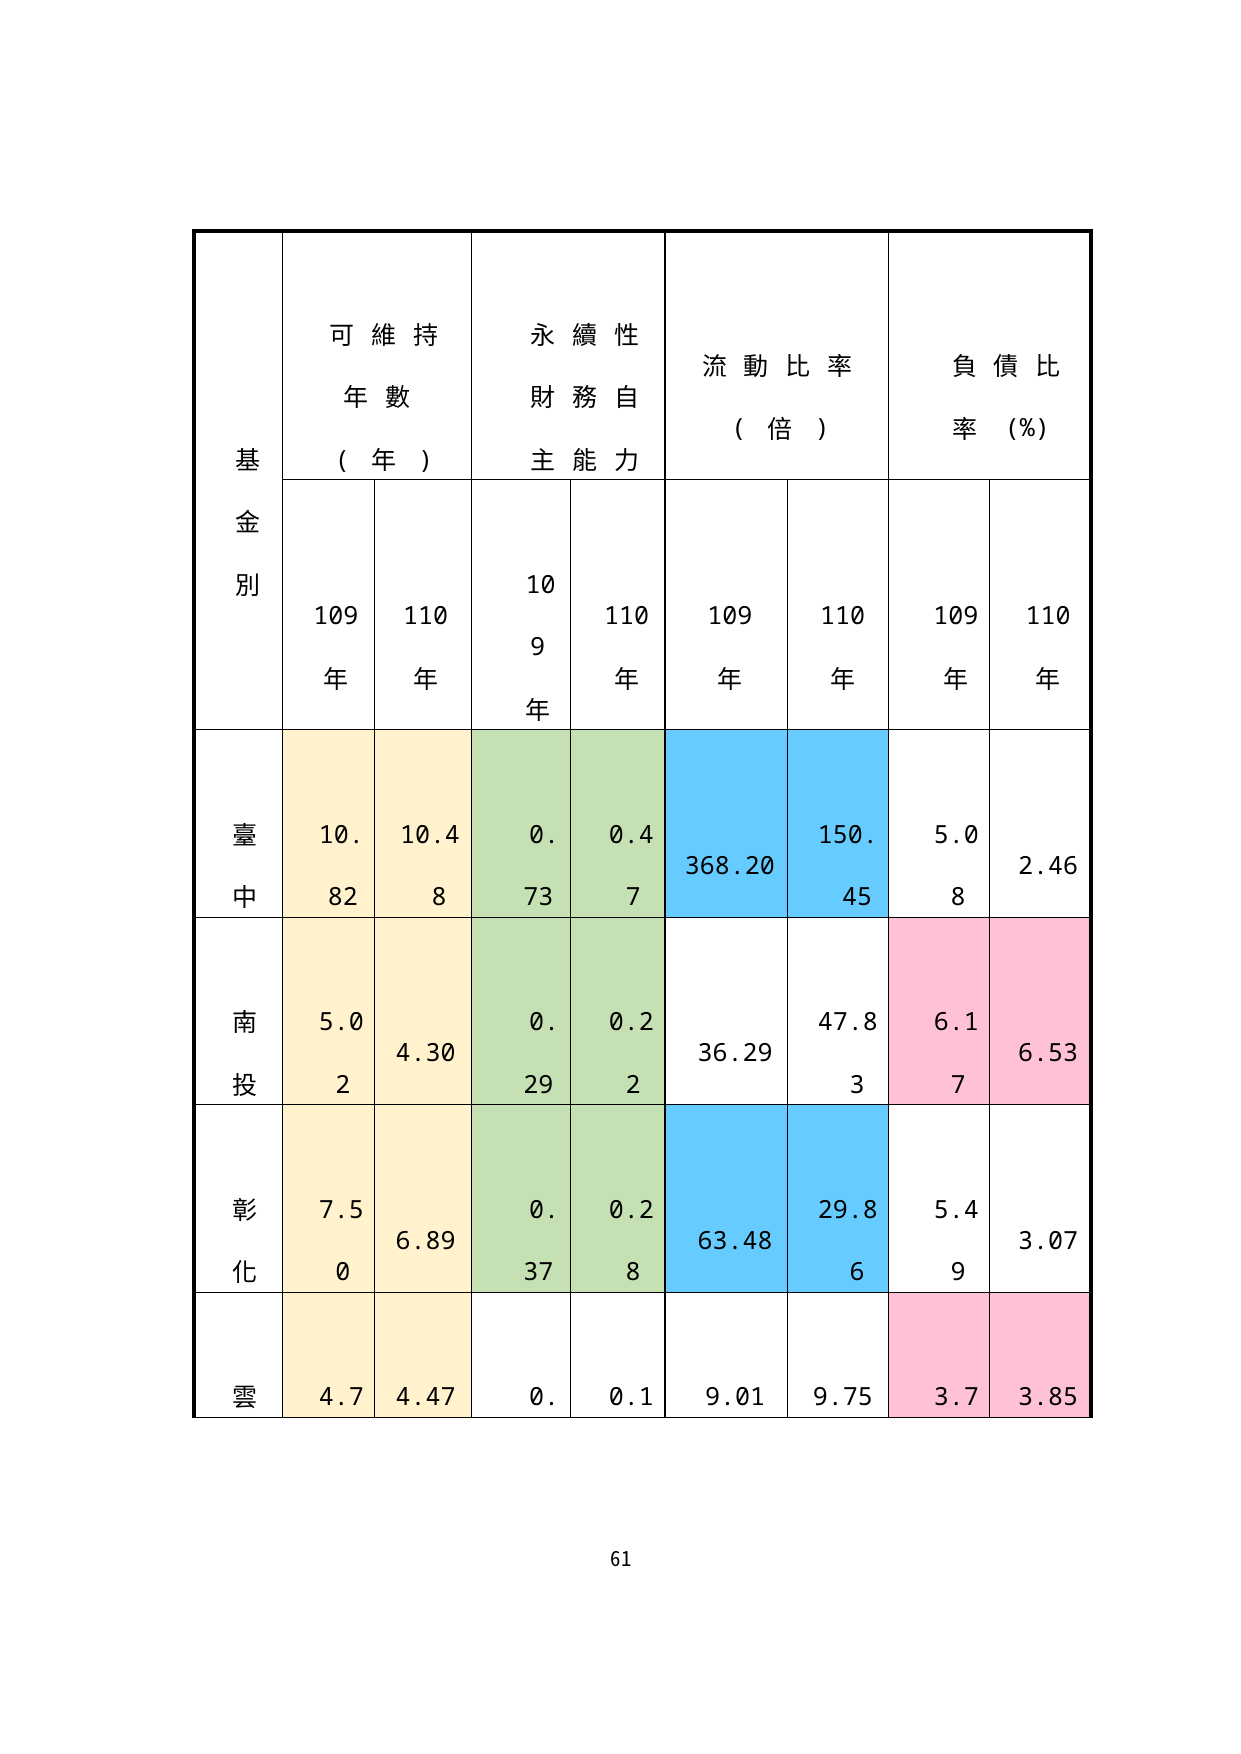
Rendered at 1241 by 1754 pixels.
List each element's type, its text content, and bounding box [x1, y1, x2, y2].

table_cell 36.29 [666, 918, 787, 1104]
table_cell 0.37 [472, 1105, 570, 1292]
table_cell 5.08 [889, 730, 989, 917]
table_cell 109年 [472, 480, 570, 729]
table_header 流動比率(倍) [666, 233, 888, 479]
table_cell 0. [472, 1293, 570, 1417]
table_cell 0.28 [571, 1105, 664, 1292]
table_header 基金別 [196, 233, 282, 729]
table_cell 150.45 [788, 730, 888, 917]
table_cell 3.85 [990, 1293, 1089, 1417]
table_cell 6.89 [375, 1105, 471, 1292]
table_cell 0.73 [472, 730, 570, 917]
table_cell 雲 [196, 1293, 282, 1417]
table_cell 29.86 [788, 1105, 888, 1292]
table_cell 110年 [990, 480, 1089, 729]
table_cell 110年 [788, 480, 888, 729]
table_cell 2.46 [990, 730, 1089, 917]
table_cell 3.07 [990, 1105, 1089, 1292]
table_cell 4.47 [375, 1293, 471, 1417]
table_cell 109年 [283, 480, 374, 729]
table_cell 5.49 [889, 1105, 989, 1292]
table_cell 0.1 [571, 1293, 664, 1417]
table_cell 南投 [196, 918, 282, 1104]
table_cell 109年 [889, 480, 989, 729]
table_cell 7.50 [283, 1105, 374, 1292]
table_cell 63.48 [666, 1105, 787, 1292]
table_cell 110年 [571, 480, 664, 729]
table_cell 臺中 [196, 730, 282, 917]
table_cell 110年 [375, 480, 471, 729]
table_header 可維持年數(年) [283, 233, 471, 479]
table_cell 47.83 [788, 918, 888, 1104]
table_cell 10.82 [283, 730, 374, 917]
table_cell 4.30 [375, 918, 471, 1104]
table_cell 368.20 [666, 730, 787, 917]
table_cell 6.17 [889, 918, 989, 1104]
table_cell 3.7 [889, 1293, 989, 1417]
table_cell 9.75 [788, 1293, 888, 1417]
table_header 永續性財務自主能力 [472, 233, 664, 479]
table_cell 4.7 [283, 1293, 374, 1417]
table_cell 0.29 [472, 918, 570, 1104]
table_cell 0.47 [571, 730, 664, 917]
table_cell 10.48 [375, 730, 471, 917]
table_cell 9.01 [666, 1293, 787, 1417]
table_header 負債比率(%) [889, 233, 1089, 479]
table_cell 0.22 [571, 918, 664, 1104]
table_cell 5.02 [283, 918, 374, 1104]
table_cell 6.53 [990, 918, 1089, 1104]
table_cell 彰化 [196, 1105, 282, 1292]
table_cell 109年 [666, 480, 787, 729]
